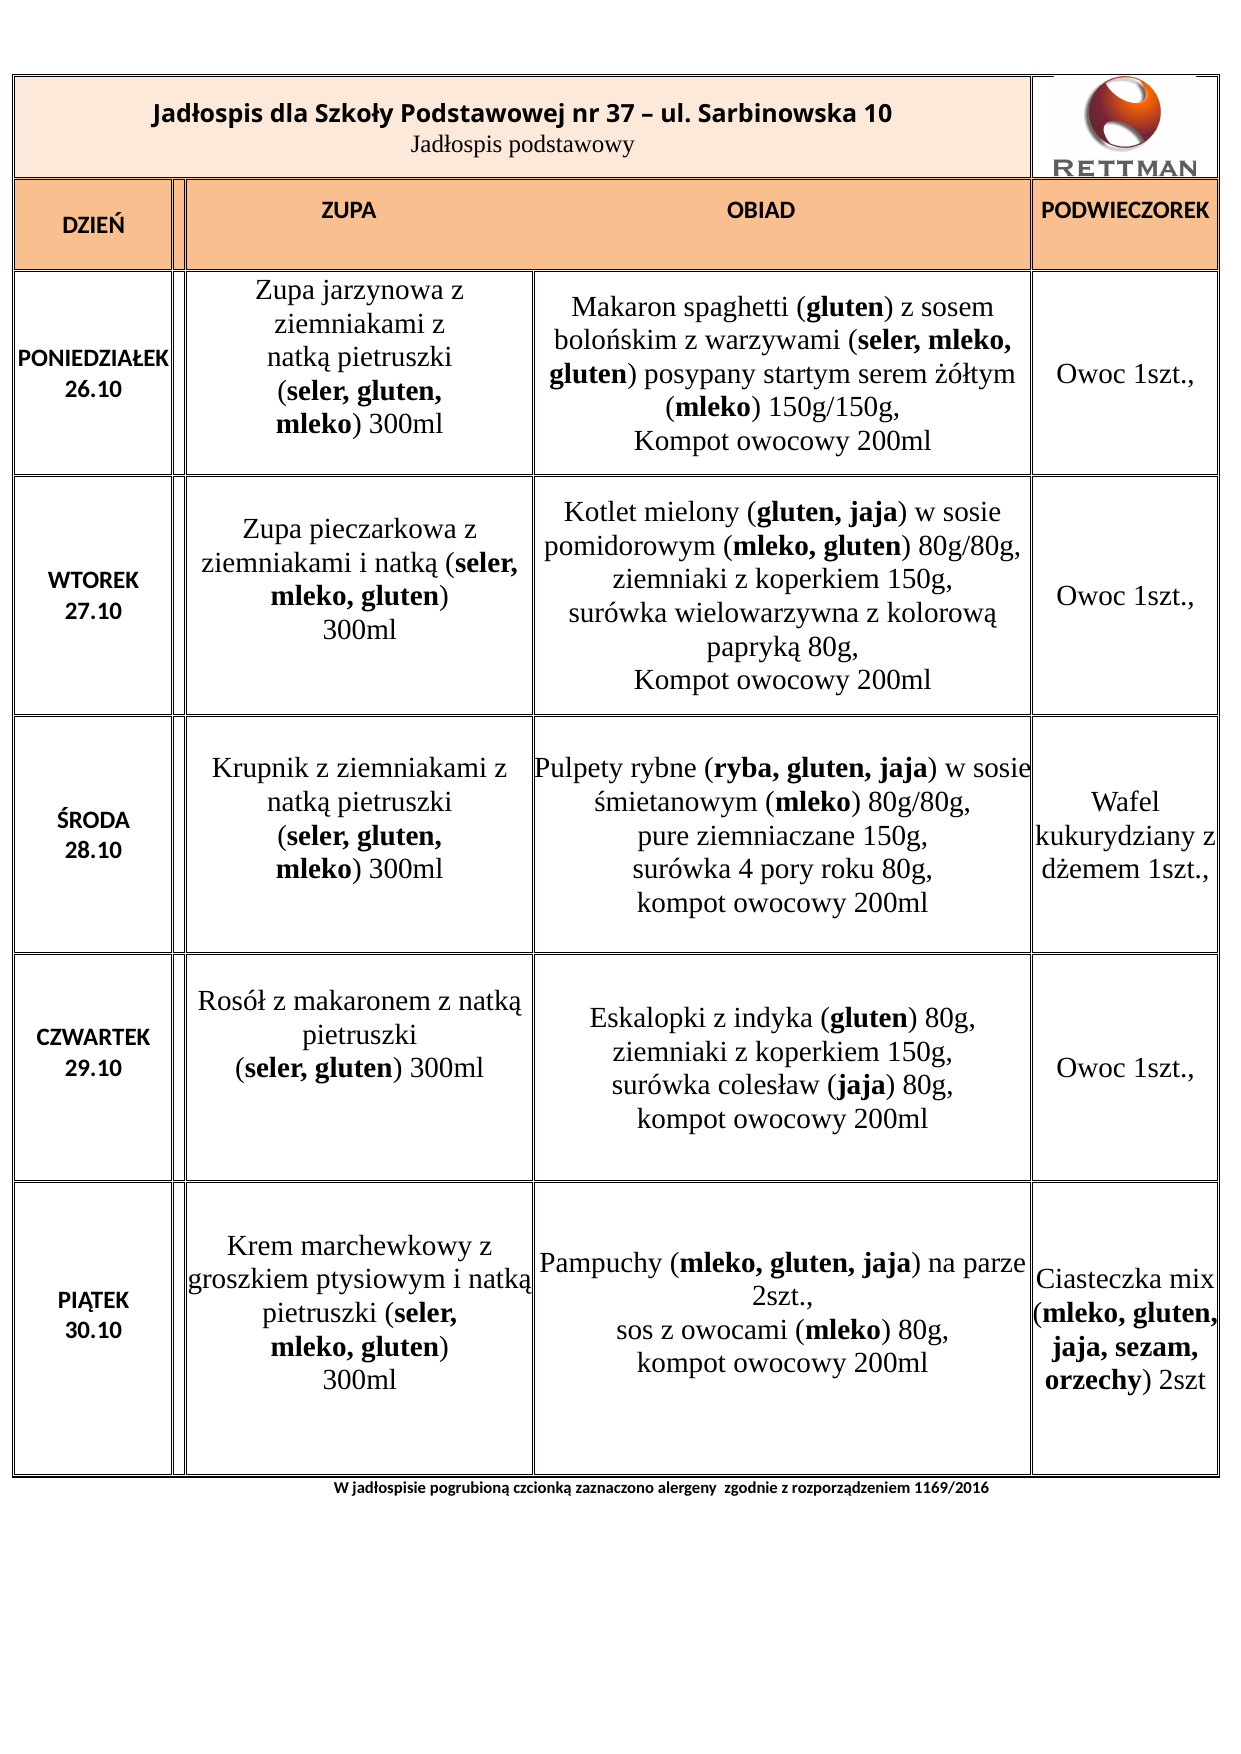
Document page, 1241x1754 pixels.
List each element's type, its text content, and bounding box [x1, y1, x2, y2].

table_cell [174, 717, 184, 952]
table_cell [174, 955, 184, 1180]
table_cell [174, 477, 184, 714]
table_cell Krem marchewkowy z groszkiem ptysiowym i natką pietruszki (seler, mleko, gluten) 300ml [187, 1183, 532, 1474]
table_cell Wafel kukurydziany z dżemem 1szt., [1033, 717, 1217, 952]
table_cell ŚRODA 28.10 [15, 717, 171, 952]
table_header Jadłospis dla Szkoły Podstawowej nr 37 – ul. Sarbinowska 10 Jadłospis podstawowy [15, 77, 1030, 177]
table_cell PODWIECZOREK [1033, 180, 1217, 269]
table_cell Kotlet mielony (gluten, jaja) w sosie pomidorowym (mleko, gluten) 80g/80g, ziemniaki z koperkiem 150g, surówka wielowarzywna z kolorową papryką 80g, Kompot owocowy 200ml [535, 477, 1030, 714]
table_cell Owoc 1szt., [1033, 477, 1217, 714]
table_cell Owoc 1szt., [1033, 955, 1217, 1180]
table_cell [174, 180, 184, 269]
table_header [1197, 77, 1217, 177]
table_cell CZWARTEK 29.10 [15, 955, 171, 1180]
table_cell PONIEDZIAŁEK 26.10 [15, 272, 171, 473]
picture [1053, 76, 1197, 177]
table_cell WTOREK 27.10 [15, 477, 171, 714]
table_cell Zupa jarzynowa z ziemniakami z natką pietruszki (seler, gluten, mleko) 300ml [187, 272, 532, 473]
table_cell Owoc 1szt., [1033, 272, 1217, 473]
table_cell Zupa pieczarkowa z ziemniakami i natką (seler, mleko, gluten) 300ml [187, 477, 532, 714]
table_cell [174, 272, 184, 473]
table_cell PIĄTEK 30.10 [15, 1183, 171, 1474]
table_cell Rosół z makaronem z natką pietruszki (seler, gluten) 300ml [187, 955, 532, 1180]
table_cell Krupnik z ziemniakami z natką pietruszki (seler, gluten, mleko) 300ml [187, 717, 532, 952]
table_cell Ciasteczka mix (mleko, gluten, jaja, sezam, orzechy) 2szt [1033, 1183, 1217, 1474]
table_cell Makaron spaghetti (gluten) z sosem bolońskim z warzywami (seler, mleko, gluten) posypany startym serem żółtym (mleko) 150g/150g, Kompot owocowy 200ml [535, 272, 1030, 473]
table_cell Pampuchy (mleko, gluten, jaja) na parze 2szt., sos z owocami (mleko) 80g, kompot owocowy 200ml [535, 1183, 1030, 1474]
table_header [1033, 77, 1053, 177]
table_cell Eskalopki z indyka (gluten) 80g, ziemniaki z koperkiem 150g, surówka colesław (jaja) 80g, kompot owocowy 200ml [535, 955, 1030, 1180]
text W jadłospisie pogrubioną czcionką zaznaczono alergeny zgodnie z rozporządzeniem 1169/2016 [118, 1478, 1205, 1498]
table_cell Pulpety rybne (ryba, gluten, jaja) w sosie śmietanowym (mleko) 80g/80g, pure ziemniaczane 150g, surówka 4 pory roku 80g, kompot owocowy 200ml [535, 717, 1030, 952]
table_cell ZUPA OBIAD [187, 180, 1030, 269]
table_cell [174, 1183, 184, 1474]
table_cell DZIEŃ [15, 180, 171, 269]
